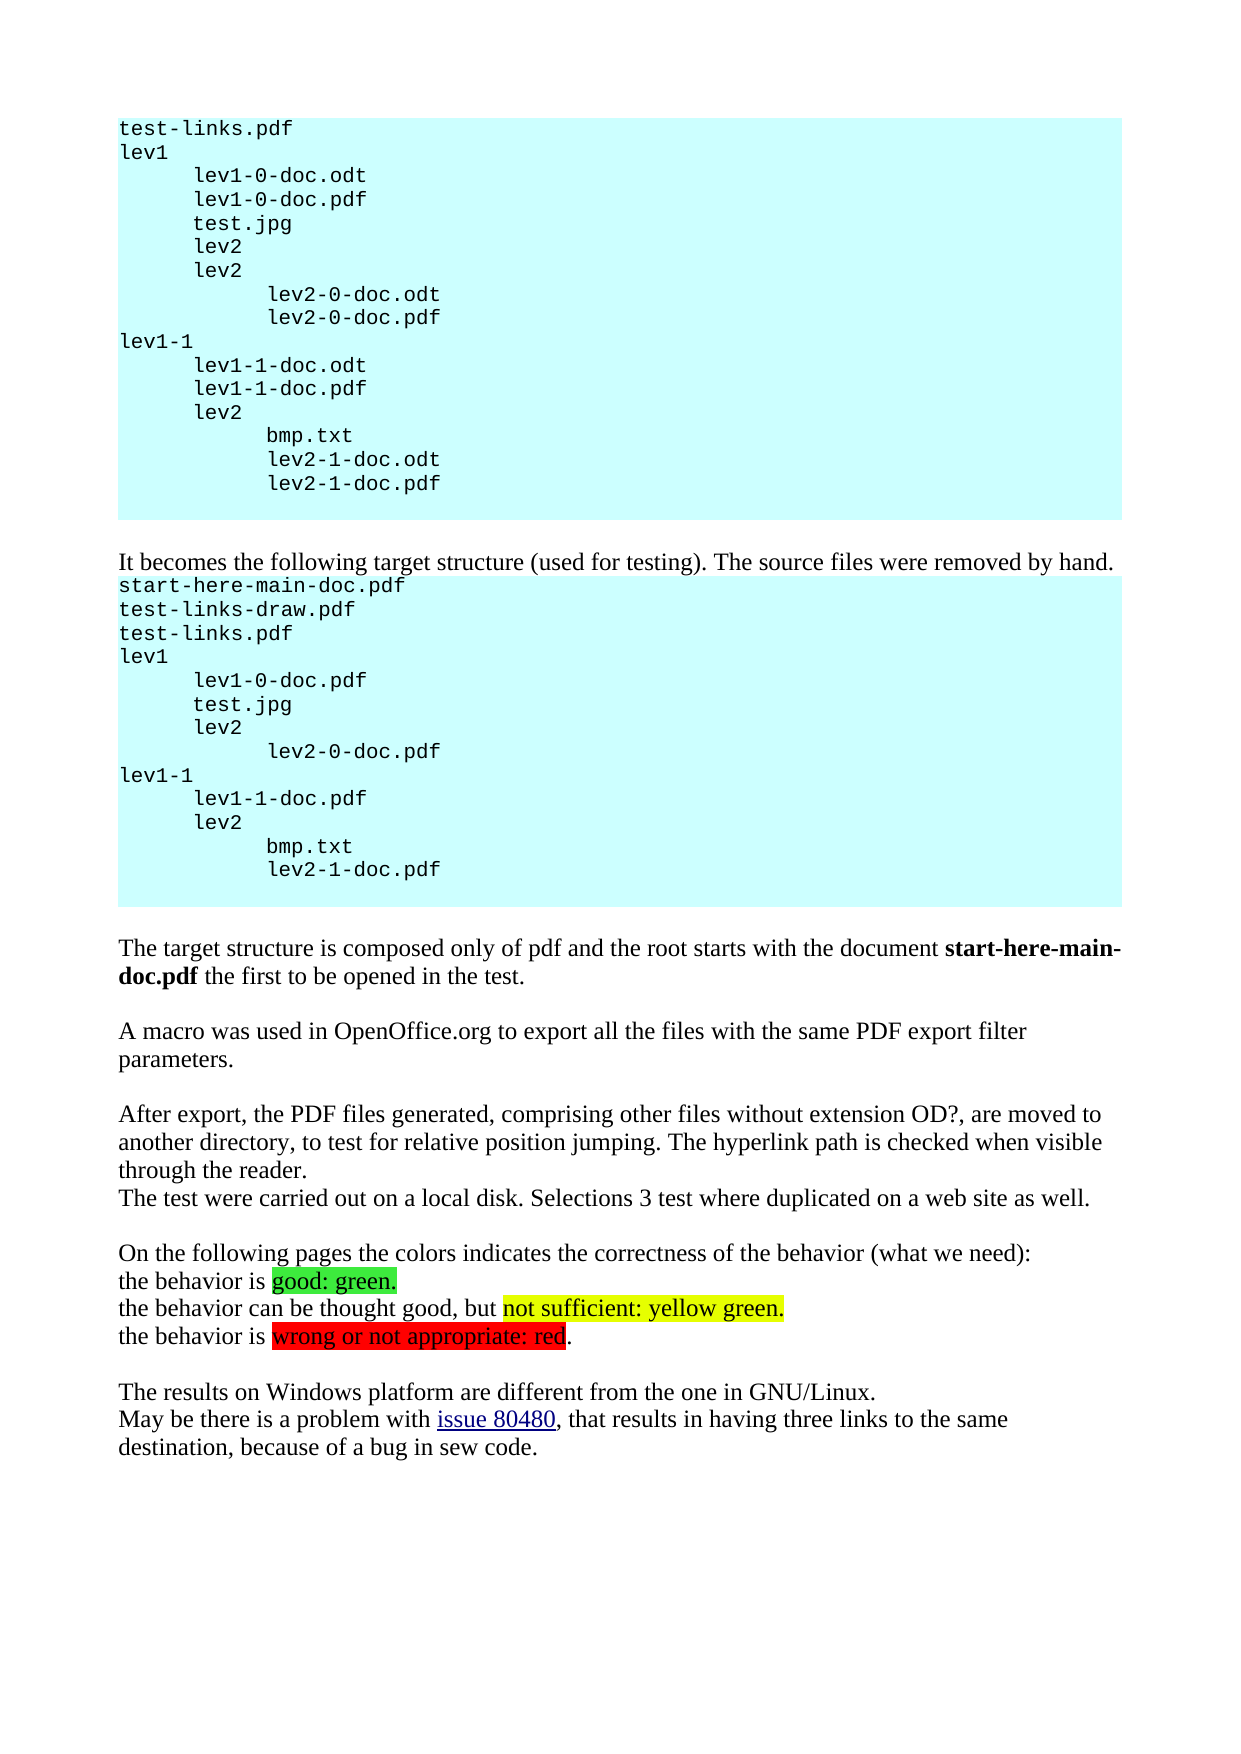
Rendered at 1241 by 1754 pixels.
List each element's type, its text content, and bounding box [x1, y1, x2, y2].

text lev1-0-doc.pdf [118, 189, 1122, 213]
text The test were carried out on a local disk. Selections 3 test where duplicated on a web site as well. [118, 1184, 1122, 1211]
text start-here-main-doc.pdf [118, 576, 1122, 599]
text test-links.pdf [118, 623, 1122, 646]
text lev2 [118, 260, 1122, 284]
text the behavior can be thought good, but not sufficient: yellow green. [118, 1294, 1122, 1322]
text bmp.txt [118, 426, 1122, 449]
text lev2 [118, 236, 1122, 260]
text bmp.txt [118, 836, 1122, 859]
text test-links.pdf [118, 118, 1122, 142]
text After export, the PDF files generated, comprising other files without extension OD?, are moved to another directory, to test for relative position jumping. The hyperlink path is checked when visible through the reader. [118, 1101, 1122, 1184]
text lev2-0-doc.pdf [118, 741, 1122, 765]
text It becomes the following target structure (used for testing). The source files were removed by hand. [118, 548, 1122, 576]
text lev2 [118, 717, 1122, 741]
text lev2-0-doc.pdf [118, 307, 1122, 331]
text test.jpg [118, 694, 1122, 717]
text lev2-1-doc.pdf [118, 859, 1122, 883]
text lev2-1-doc.pdf [118, 473, 1122, 496]
text lev1-1-doc.pdf [118, 378, 1122, 402]
text the behavior is good: green. [118, 1267, 1122, 1294]
text The results on Windows platform are different from the one in GNU/Linux. [118, 1378, 1122, 1405]
text lev1-1 [118, 331, 1122, 354]
text On the following pages the colors indicates the correctness of the behavior (what we need): [118, 1239, 1122, 1267]
text lev2 [118, 402, 1122, 426]
text lev2 [118, 812, 1122, 836]
text test-links-draw.pdf [118, 599, 1122, 623]
text lev1-1-doc.pdf [118, 788, 1122, 812]
text lev2-0-doc.odt [118, 284, 1122, 307]
text The target structure is composed only of pdf and the root starts with the document start-here-main-doc.pdf the first to be opened in the test. [118, 934, 1122, 990]
text lev2-1-doc.odt [118, 449, 1122, 473]
text A macro was used in OpenOffice.org to export all the files with the same PDF export filter parameters. [118, 1017, 1122, 1073]
text lev1-0-doc.odt [118, 165, 1122, 189]
text test.jpg [118, 213, 1122, 236]
text lev1-0-doc.pdf [118, 670, 1122, 694]
text lev1 [118, 142, 1122, 165]
text lev1-1-doc.odt [118, 354, 1122, 378]
text lev1 [118, 646, 1122, 670]
text lev1-1 [118, 765, 1122, 788]
text May be there is a problem with issue 80480, that results in having three links to the same destination, because of a bug in sew code. [118, 1405, 1122, 1461]
text the behavior is wrong or not appropriate: red. [118, 1322, 1122, 1350]
